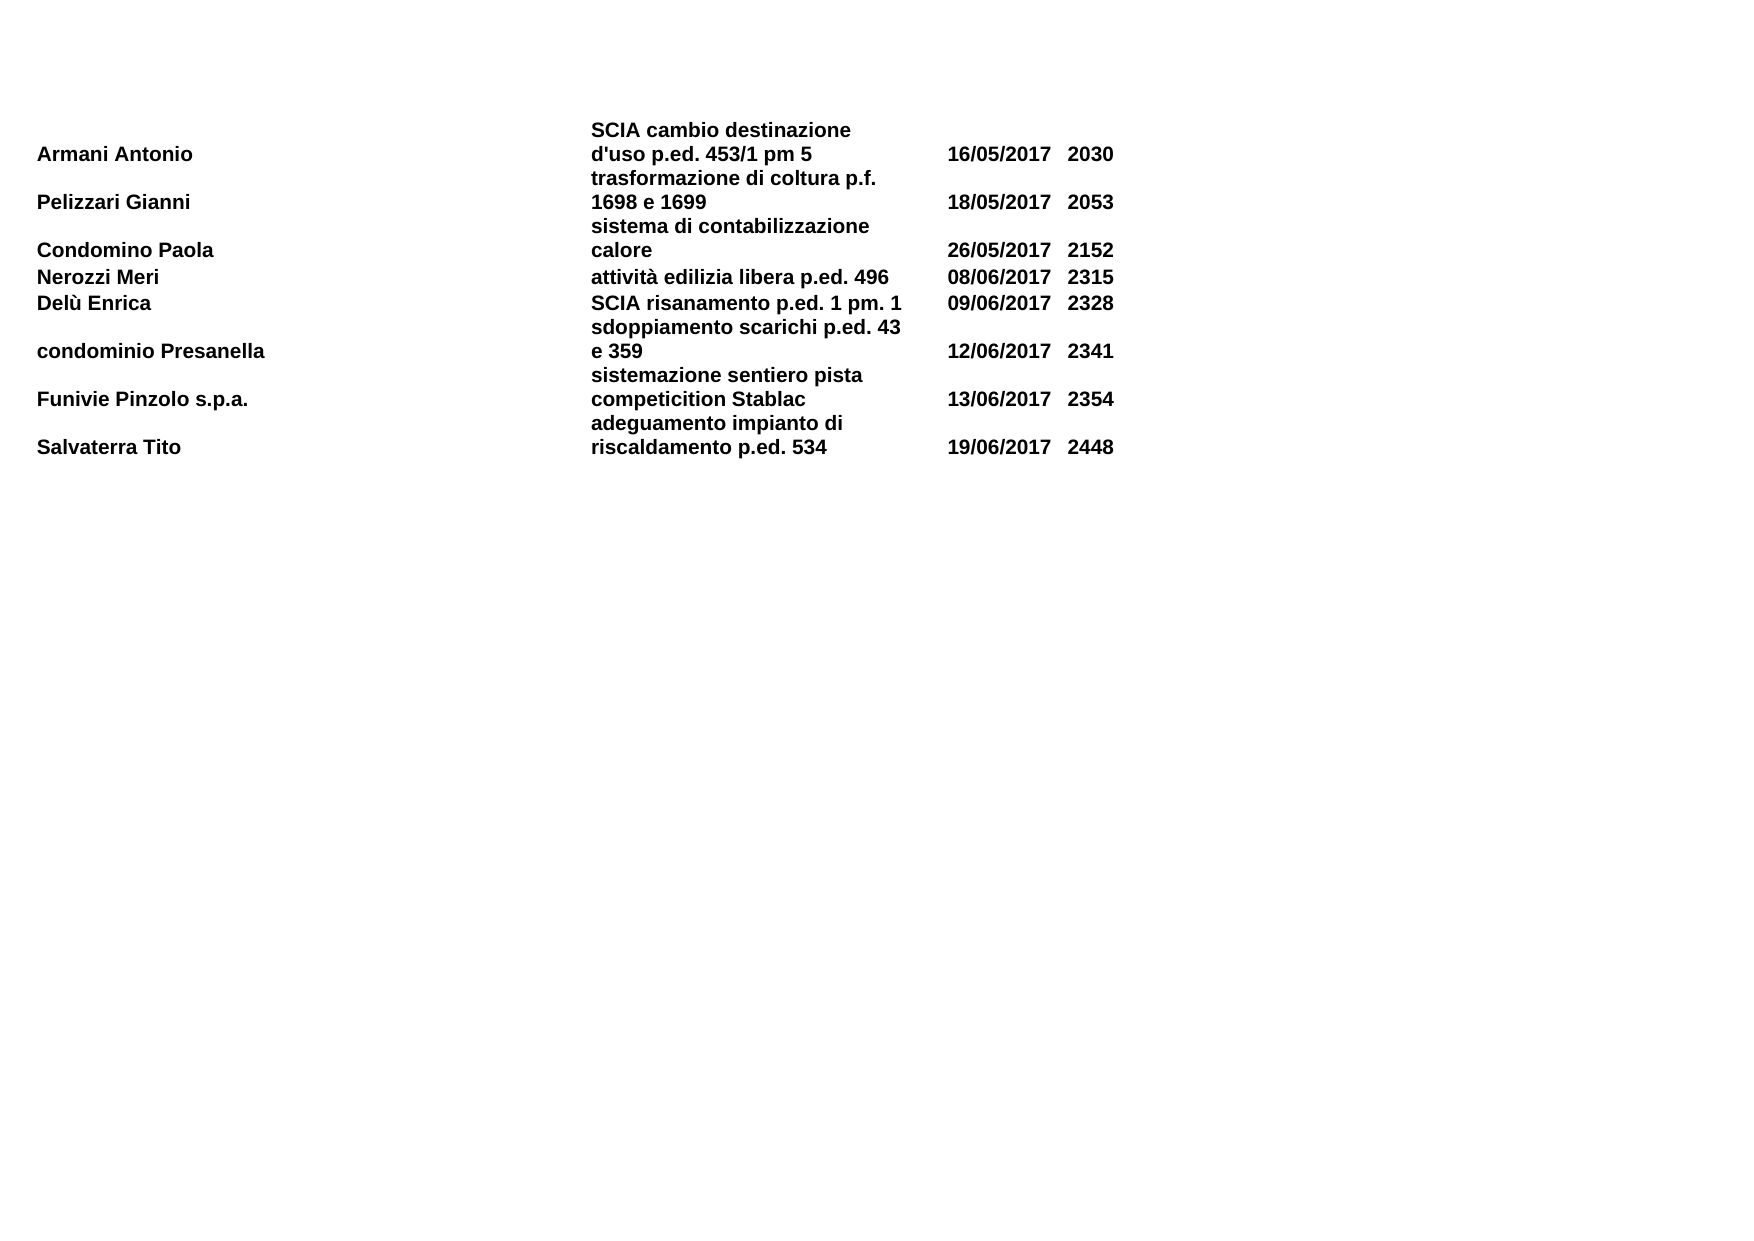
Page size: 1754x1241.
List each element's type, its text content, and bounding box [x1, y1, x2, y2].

table_cell sdoppiamento scarichi p.ed. 43 e 359 [584, 315, 919, 363]
table_cell [584, 565, 919, 592]
table_cell Nerozzi Meri [29, 262, 583, 288]
table_cell [29, 512, 583, 538]
table_cell [29, 1070, 583, 1096]
table_cell [1059, 1017, 1121, 1043]
table_cell [584, 831, 919, 857]
table_cell SCIA cambio destinazione d'uso p.ed. 453/1 pm 5 [584, 118, 919, 166]
table_cell 12/06/2017 [919, 315, 1058, 363]
table_cell [919, 857, 1058, 884]
table_cell Pelizzari Gianni [29, 166, 583, 214]
table_cell [1059, 671, 1121, 698]
table_cell [919, 539, 1058, 565]
table_cell [584, 990, 919, 1017]
table_cell [29, 910, 583, 937]
table_cell [1059, 831, 1121, 857]
table_cell [1059, 618, 1121, 645]
table_cell 2328 [1059, 289, 1121, 315]
table_cell [1059, 990, 1121, 1017]
table_cell [29, 964, 583, 990]
table_cell [1059, 539, 1121, 565]
table_cell [919, 1043, 1058, 1070]
table_cell 2448 [1059, 411, 1121, 459]
table_cell 09/06/2017 [919, 289, 1058, 315]
table_header [1210, 118, 1369, 1096]
table_cell [584, 751, 919, 777]
table_cell [584, 778, 919, 804]
table_cell [584, 592, 919, 618]
table_cell [1059, 857, 1121, 884]
table_cell [1059, 964, 1121, 990]
table_cell [919, 512, 1058, 538]
table_cell attività edilizia libera p.ed. 496 [584, 262, 919, 288]
table_cell [919, 645, 1058, 671]
table_cell [919, 724, 1058, 751]
table_cell [29, 804, 583, 831]
table_cell [919, 937, 1058, 963]
table_cell [29, 724, 583, 751]
table_cell [919, 565, 1058, 592]
table_cell Condomino Paola [29, 214, 583, 262]
table_cell 2152 [1059, 214, 1121, 262]
table_cell 13/06/2017 [919, 363, 1058, 411]
table_cell [29, 751, 583, 777]
table_header [1369, 118, 1754, 1096]
table_cell [584, 485, 919, 512]
table_cell [29, 671, 583, 698]
table_cell [29, 565, 583, 592]
table_cell [584, 804, 919, 831]
table_cell [919, 592, 1058, 618]
table_cell [1059, 698, 1121, 724]
table_cell Salvaterra Tito [29, 411, 583, 459]
table_cell [1059, 1043, 1121, 1070]
table_cell [584, 698, 919, 724]
table_cell [1059, 910, 1121, 937]
table_cell trasformazione di coltura p.f. 1698 e 1699 [584, 166, 919, 214]
table_cell [584, 618, 919, 645]
table_cell [584, 910, 919, 937]
table_cell [584, 1043, 919, 1070]
table_cell [919, 459, 1058, 485]
table_cell [584, 884, 919, 910]
table_cell adeguamento impianto di riscaldamento p.ed. 534 [584, 411, 919, 459]
table_cell Armani Antonio [29, 118, 583, 166]
table_cell [584, 964, 919, 990]
table_cell [584, 857, 919, 884]
table_cell [29, 459, 583, 485]
table_cell [29, 698, 583, 724]
table_header COMMITTENTE OGGETTO DATA N.PROT. [15, 118, 22, 1096]
table_cell condominio Presanella [29, 315, 583, 363]
table_cell [1059, 937, 1121, 963]
table_cell [1059, 804, 1121, 831]
table_cell [29, 1017, 583, 1043]
table_cell [919, 1070, 1058, 1096]
table_cell [919, 1017, 1058, 1043]
table_cell 2030 [1059, 118, 1121, 166]
table_cell [919, 485, 1058, 512]
table_cell [1059, 512, 1121, 538]
table_cell [584, 671, 919, 698]
table_cell [1059, 1070, 1121, 1096]
table_cell [1059, 459, 1121, 485]
table_cell [919, 751, 1058, 777]
table_cell [29, 592, 583, 618]
table_cell sistema di contabilizzazione calore [584, 214, 919, 262]
table_cell [1059, 724, 1121, 751]
table_cell [919, 671, 1058, 698]
table_cell [919, 884, 1058, 910]
table_cell 08/06/2017 [919, 262, 1058, 288]
table_cell [919, 910, 1058, 937]
table_cell [584, 645, 919, 671]
table_cell 2053 [1059, 166, 1121, 214]
table_cell [29, 485, 583, 512]
table_cell 16/05/2017 [919, 118, 1058, 166]
table_cell [919, 964, 1058, 990]
table_cell [584, 539, 919, 565]
table_cell [1059, 645, 1121, 671]
table_cell Delù Enrica [29, 289, 583, 315]
table_cell [29, 990, 583, 1017]
table_cell [919, 618, 1058, 645]
table_cell [29, 937, 583, 963]
table_cell [29, 857, 583, 884]
table_cell [919, 990, 1058, 1017]
table_cell 2354 [1059, 363, 1121, 411]
table_cell [584, 937, 919, 963]
table_cell [919, 778, 1058, 804]
table_cell [584, 512, 919, 538]
table_header [22, 118, 1210, 1096]
table_cell [29, 618, 583, 645]
table_cell 2315 [1059, 262, 1121, 288]
table_cell [584, 1017, 919, 1043]
table_cell [29, 831, 583, 857]
table_cell SCIA risanamento p.ed. 1 pm. 1 [584, 289, 919, 315]
table_cell [1059, 778, 1121, 804]
table_cell 18/05/2017 [919, 166, 1058, 214]
table_cell 26/05/2017 [919, 214, 1058, 262]
table_cell [584, 459, 919, 485]
table_cell [29, 539, 583, 565]
table_cell [919, 698, 1058, 724]
table_cell 19/06/2017 [919, 411, 1058, 459]
table_cell [919, 804, 1058, 831]
table_cell Funivie Pinzolo s.p.a. [29, 363, 583, 411]
table_cell [584, 1070, 919, 1096]
table_cell [29, 884, 583, 910]
table_cell [919, 831, 1058, 857]
table_cell [1059, 592, 1121, 618]
table_cell [29, 1043, 583, 1070]
table_cell [1059, 565, 1121, 592]
table_cell [29, 645, 583, 671]
table_cell [584, 724, 919, 751]
table_cell [1059, 751, 1121, 777]
table_cell 2341 [1059, 315, 1121, 363]
table_cell [1059, 485, 1121, 512]
table_cell sistemazione sentiero pista competicition Stablac [584, 363, 919, 411]
table_cell [1059, 884, 1121, 910]
table_cell [29, 778, 583, 804]
